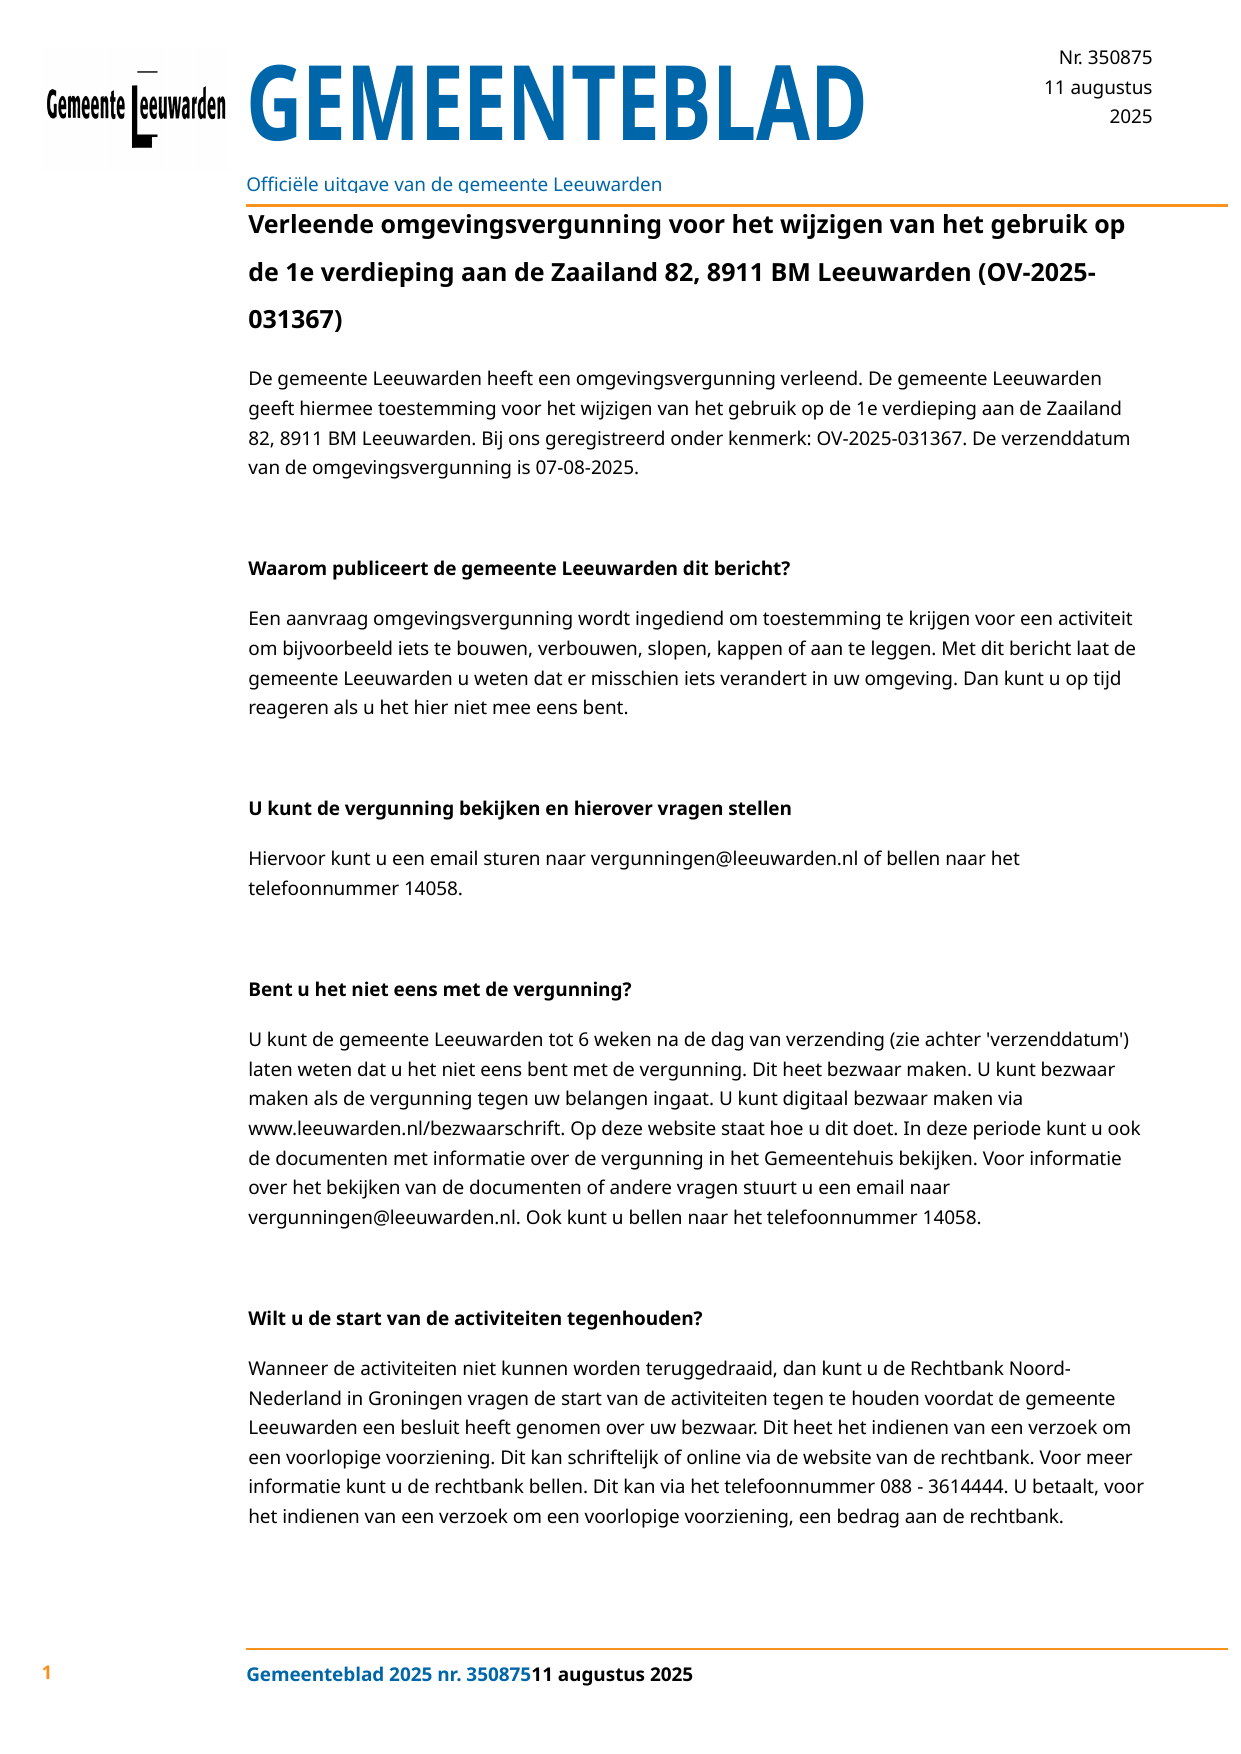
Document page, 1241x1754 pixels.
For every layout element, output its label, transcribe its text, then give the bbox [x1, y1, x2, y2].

text Verleende omgevingsvergunning voor het wijzigen van het gebruik op de 1e verdieping aan de Zaailand 82, 8911 BM Leeuwarden (OV-2025-031367) [248, 207, 1152, 336]
text Wanneer de activiteiten niet kunnen worden teruggedraaid, dan kunt u de Rechtbank Noord-Nederland in Groningen vragen de start van de activiteiten tegen te houden voordat de gemeente Leeuwarden een besluit heeft genomen over uw bezwaar. Dit heet het indienen van een verzoek om een voorlopige voorziening. Dit kan schriftelijk of online via de website van de rechtbank. Voor meer informatie kunt u de rechtbank bellen. Dit kan via het telefoonnummer 088 - 3614444. U betaalt, voor het indienen van een verzoek om een voorlopige voorziening, een bedrag aan de rechtbank. [248, 1355, 1152, 1529]
text Bent u het niet eens met de vergunning? [248, 976, 1152, 1002]
text Een aanvraag omgevingsvergunning wordt ingediend om toestemming te krijgen voor een activiteit om bijvoorbeeld iets te bouwen, verbouwen, slopen, kappen of aan te leggen. Met dit bericht laat de gemeente Leeuwarden u weten dat er misschien iets verandert in uw omgeving. Dan kunt u op tijd reageren als u het hier niet mee eens bent. [248, 606, 1152, 720]
text U kunt de gemeente Leeuwarden tot 6 weken na de dag van verzending (zie achter 'verzenddatum') laten weten dat u het niet eens bent met de vergunning. Dit heet bezwaar maken. U kunt bezwaar maken als de vergunning tegen uw belangen ingaat. U kunt digitaal bezwaar maken via www.leeuwarden.nl/bezwaarschrift. Op deze website staat hoe u dit doet. In deze periode kunt u ook de documenten met informatie over de vergunning in het Gemeentehuis bekijken. Voor informatie over het bekijken van de documenten of andere vragen stuurt u een email naar vergunningen@leeuwarden.nl. Ook kunt u bellen naar het telefoonnummer 14058. [248, 1026, 1152, 1229]
text Waarom publiceert de gemeente Leeuwarden dit bericht? [248, 555, 1152, 581]
text U kunt de vergunning bekijken en hierover vragen stellen [248, 795, 1152, 821]
picture [41, 47, 231, 172]
text De gemeente Leeuwarden heeft een omgevingsvergunning verleend. De gemeente Leeuwarden geeft hiermee toestemming voor het wijzigen van het gebruik op de 1e verdieping aan de Zaailand 82, 8911 BM Leeuwarden. Bij ons geregistreerd onder kenmerk: OV-2025-031367. De verzenddatum van de omgevingsvergunning is 07-08-2025. [248, 366, 1152, 480]
text Hiervoor kunt u een email sturen naar vergunningen@leeuwarden.nl of bellen naar het telefoonnummer 14058. [248, 846, 1152, 901]
text Wilt u de start van de activiteiten tegenhouden? [248, 1305, 1152, 1330]
